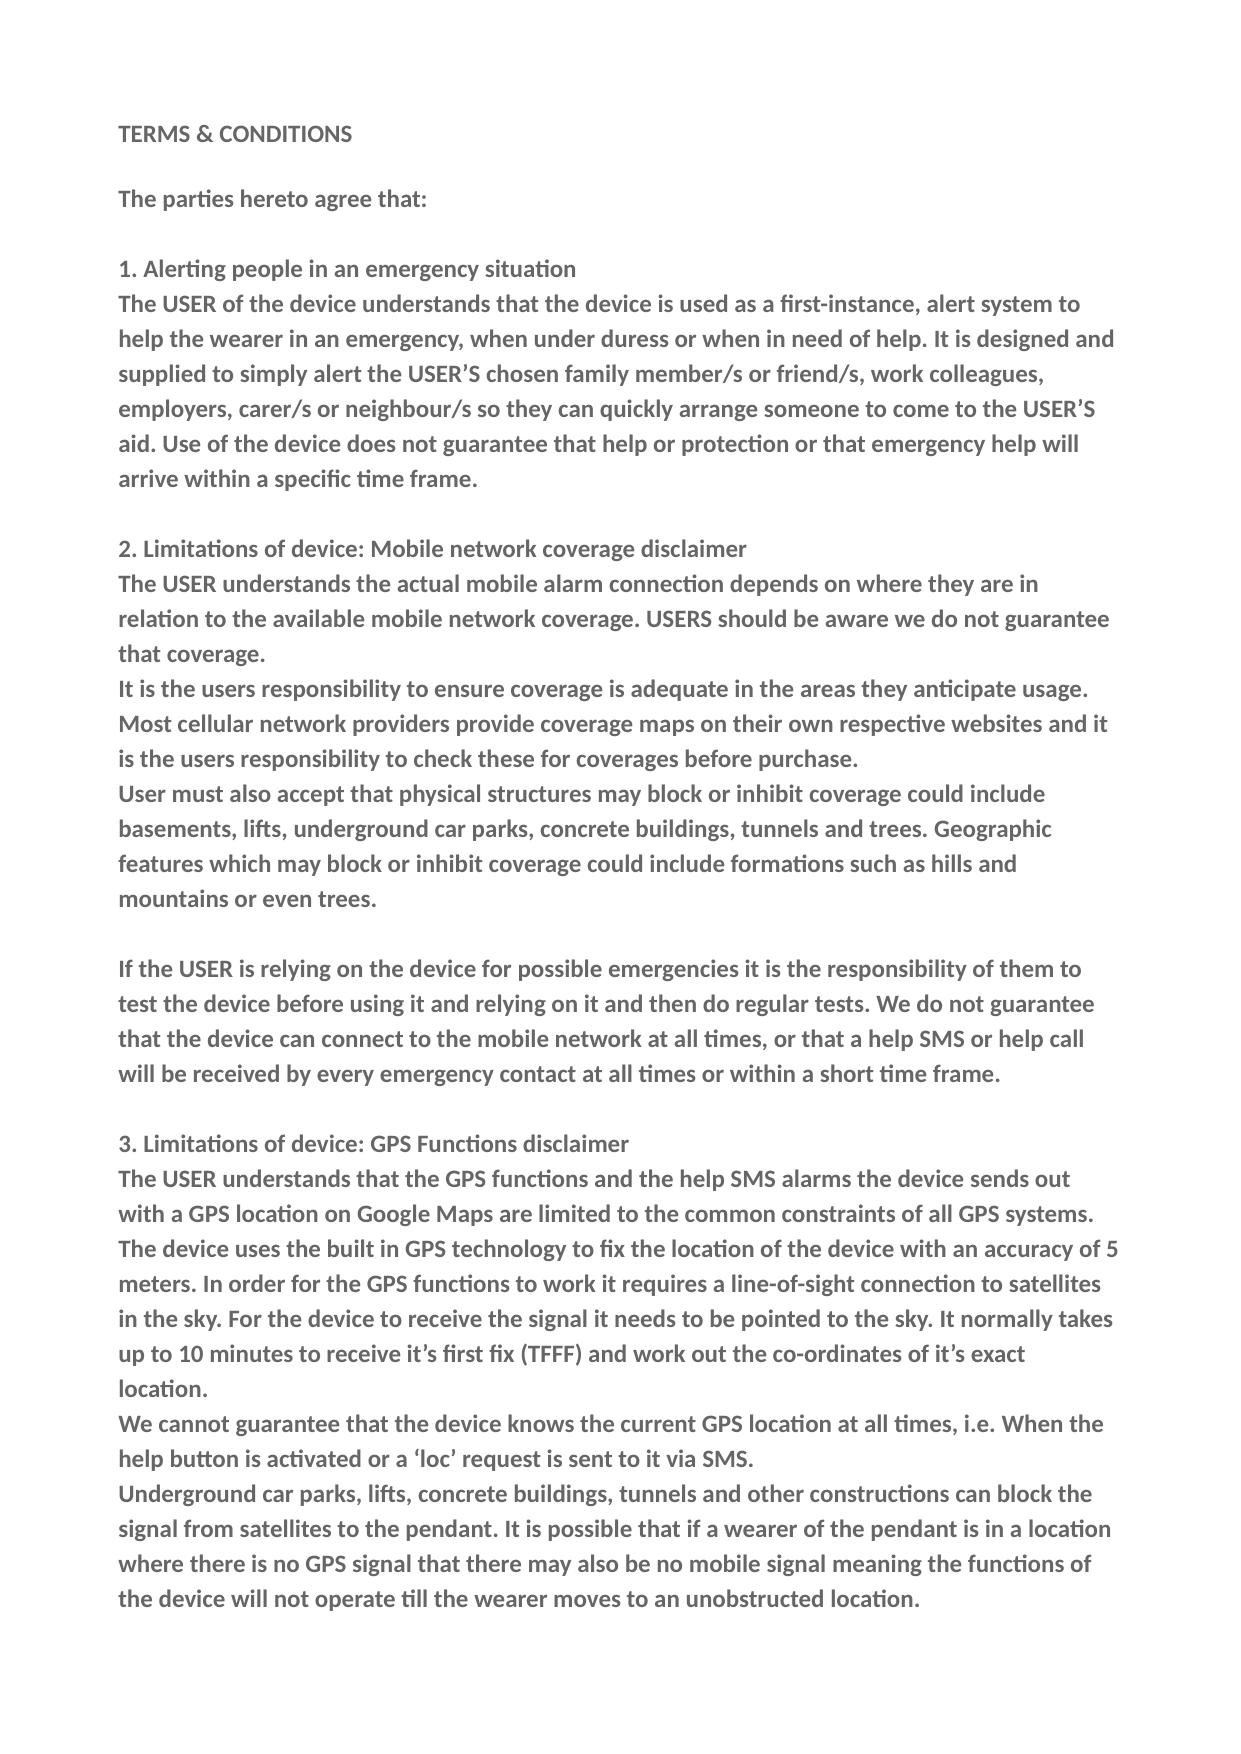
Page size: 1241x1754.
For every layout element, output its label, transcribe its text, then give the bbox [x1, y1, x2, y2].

text 1. Alerting people in an emergency situation The USER of the device understands that the device is used as a first-instance, alert system to help the wearer in an emergency, when under duress or when in need of help. It is designed and supplied to simply alert the USER’S chosen family member/s or friend/s, work colleagues, employers, carer/s or neighbour/s so they can quickly arrange someone to come to the USER’S aid. Use of the device does not guarantee that help or protection or that emergency help will arrive within a specific time frame. [118, 254, 1122, 494]
text 3. Limitations of device: GPS Functions disclaimer The USER understands that the GPS functions and the help SMS alarms the device sends out with a GPS location on Google Maps are limited to the common constraints of all GPS systems. [118, 1129, 1122, 1229]
text The parties hereto agree that: [118, 184, 1122, 214]
text We cannot guarantee that the device knows the current GPS location at all times, i.e. When the help button is activated or a ‘loc’ request is sent to it via SMS. [118, 1409, 1122, 1474]
text If the USER is relying on the device for possible emergencies it is the responsibility of them to test the device before using it and relying on it and then do regular tests. We do not guarantee that the device can connect to the mobile network at all times, or that a help SMS or help call will be received by every emergency contact at all times or within a short time frame. [118, 954, 1122, 1089]
text User must also accept that physical structures may block or inhibit coverage could include basements, lifts, underground car parks, concrete buildings, tunnels and trees. Geographic features which may block or inhibit coverage could include formations such as hills and mountains or even trees. [118, 779, 1122, 914]
text Underground car parks, lifts, concrete buildings, tunnels and other constructions can block the signal from satellites to the pendant. It is possible that if a wearer of the pendant is in a location where there is no GPS signal that there may also be no mobile signal meaning the functions of the device will not operate till the wearer moves to an unobstructed location. [118, 1479, 1122, 1614]
text TERMS & CONDITIONS [118, 118, 1122, 149]
text It is the users responsibility to ensure coverage is adequate in the areas they anticipate usage. Most cellular network providers provide coverage maps on their own respective websites and it is the users responsibility to check these for coverages before purchase. [118, 674, 1122, 774]
text The device uses the built in GPS technology to fix the location of the device with an accuracy of 5 meters. In order for the GPS functions to work it requires a line-of-sight connection to satellites in the sky. For the device to receive the signal it needs to be pointed to the sky. It normally takes up to 10 minutes to receive it’s first fix (TFFF) and work out the co-ordinates of it’s exact location. [118, 1234, 1122, 1404]
text 2. Limitations of device: Mobile network coverage disclaimer The USER understands the actual mobile alarm connection depends on where they are in relation to the available mobile network coverage. USERS should be aware we do not guarantee that coverage. [118, 534, 1122, 669]
